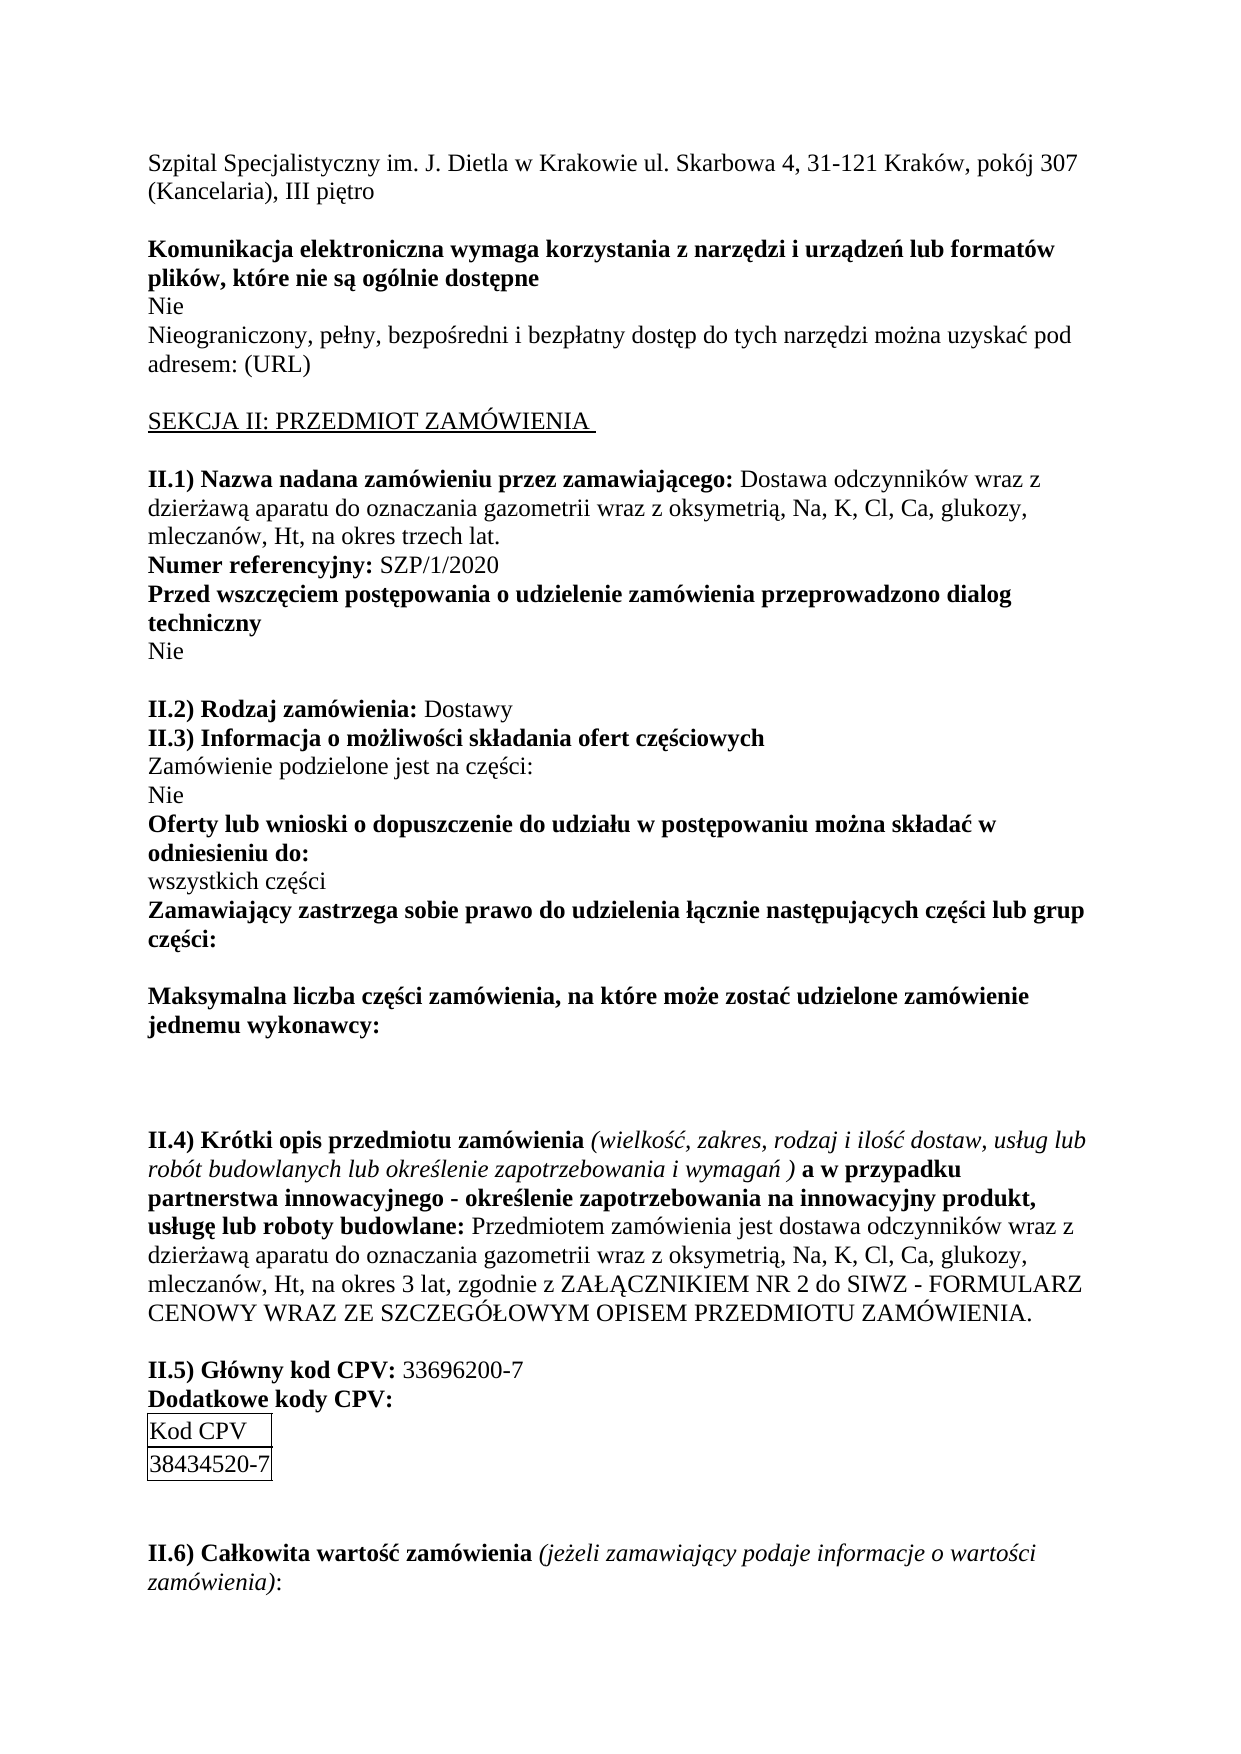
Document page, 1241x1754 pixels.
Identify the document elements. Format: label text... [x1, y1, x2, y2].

text II.1) Nazwa nadana zamówieniu przez zamawiającego: Dostawa odczynników wraz z dzierżawą aparatu do oznaczania gazometrii wraz z oksymetrią, Na, K, Cl, Ca, glukozy, mleczanów, Ht, na okres trzech lat. Numer referencyjny: SZP/1/2020 Przed wszczęciem postępowania o udzielenie zamówienia przeprowadzono dialog techniczny [148, 435, 1093, 636]
table_header Kod CPV [148, 1414, 271, 1446]
text SEKCJA II: PRZEDMIOT ZAMÓWIENIA [148, 406, 1093, 435]
text Zamawiający zastrzega sobie prawo do udzielenia łącznie następujących części lub grup części: Maksymalna liczba części zamówienia, na które może zostać udzielone zamówienie jednemu wykonawcy: II.4) Krótki opis przedmiotu zamówienia (wielkość, zakres, rodzaj i ilość dostaw, usług lub robót budowlanych lub określenie zapotrzebowania i wymagań ) a w przypadku partnerstwa innowacyjnego - określenie zapotrzebowania na innowacyjny produkt, usługę lub roboty budowlane: Przedmiotem zamówienia jest dostawa odczynników wraz z dzierżawą aparatu do oznaczania gazometrii wraz z oksymetrią, Na, K, Cl, Ca, glukozy, mleczanów, Ht, na okres 3 lat, zgodnie z ZAŁĄCZNIKIEM NR 2 do SIWZ - FORMULARZ CENOWY WRAZ ZE SZCZEGÓŁOWYM OPISEM PRZEDMIOTU ZAMÓWIENIA. II.5) Główny kod CPV: 33696200-7 Dodatkowe kody CPV: [148, 895, 1093, 1413]
text Szpital Specjalistyczny im. J. Dietla w Krakowie ul. Skarbowa 4, 31-121 Kraków, pokój 307 (Kancelaria), III piętro [148, 148, 1093, 205]
table_cell 38434520-7 [148, 1448, 271, 1479]
text Nie [148, 636, 1093, 665]
text II.6) Całkowita wartość zamówienia (jeżeli zamawiający podaje informacje o wartości zamówienia): [148, 1481, 1093, 1596]
text Nie Nieograniczony, pełny, bezpośredni i bezpłatny dostęp do tych narzędzi można uzyskać pod adresem: (URL) [148, 291, 1093, 406]
text Komunikacja elektroniczna wymaga korzystania z narzędzi i urządzeń lub formatów plików, które nie są ogólnie dostępne [148, 205, 1093, 291]
text Nie Oferty lub wnioski o dopuszczenie do udziału w postępowaniu można składać w odniesieniu do: wszystkich części [148, 780, 1093, 895]
text II.2) Rodzaj zamówienia: Dostawy II.3) Informacja o możliwości składania ofert częściowych Zamówienie podzielone jest na części: [148, 665, 1093, 780]
